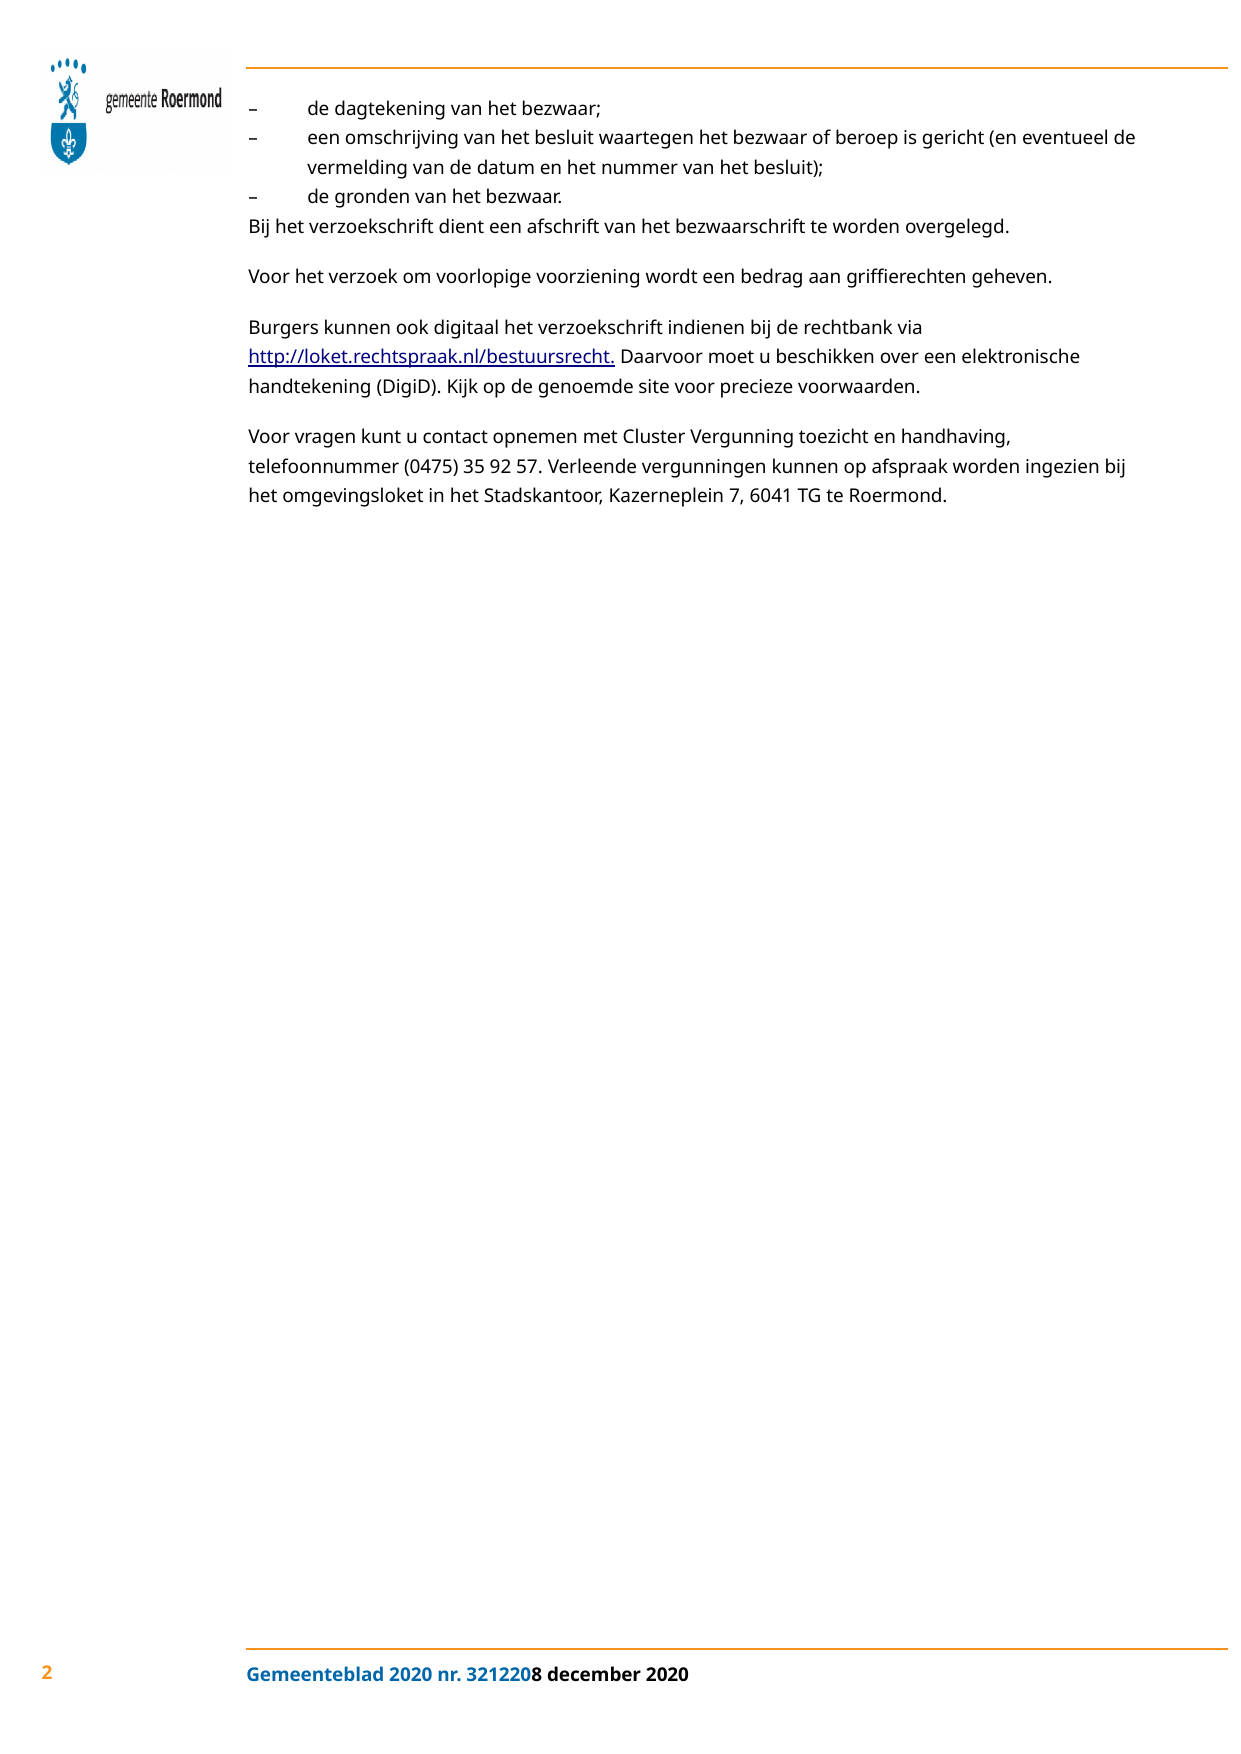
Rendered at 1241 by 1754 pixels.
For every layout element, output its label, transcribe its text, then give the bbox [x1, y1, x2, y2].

list de gronden van het bezwaar. [248, 183, 1152, 209]
text Burgers kunnen ook digitaal het verzoekschrift indienen bij de rechtbank via http://loket.rechtspraak.nl/bestuursrecht. Daarvoor moet u beschikken over een elektronische handtekening (DigiD). Kijk op de genoemde site voor precieze voorwaarden. [248, 314, 1152, 399]
list de dagtekening van het bezwaar; [248, 95, 1152, 121]
picture [41, 47, 231, 172]
text Voor vragen kunt u contact opnemen met Cluster Vergunning toezicht en handhaving, telefoonnummer (0475) 35 92 57. Verleende vergunningen kunnen op afspraak worden ingezien bij het omgevingsloket in het Stadskantoor, Kazerneplein 7, 6041 TG te Roermond. [248, 423, 1152, 508]
list een omschrijving van het besluit waartegen het bezwaar of beroep is gericht (en eventueel de vermelding van de datum en het nummer van het besluit); [248, 124, 1152, 180]
text Voor het verzoek om voorlopige voorziening wordt een bedrag aan griffierechten geheven. [248, 263, 1152, 289]
text Bij het verzoekschrift dient een afschrift van het bezwaarschrift te worden overgelegd. [248, 213, 1152, 239]
